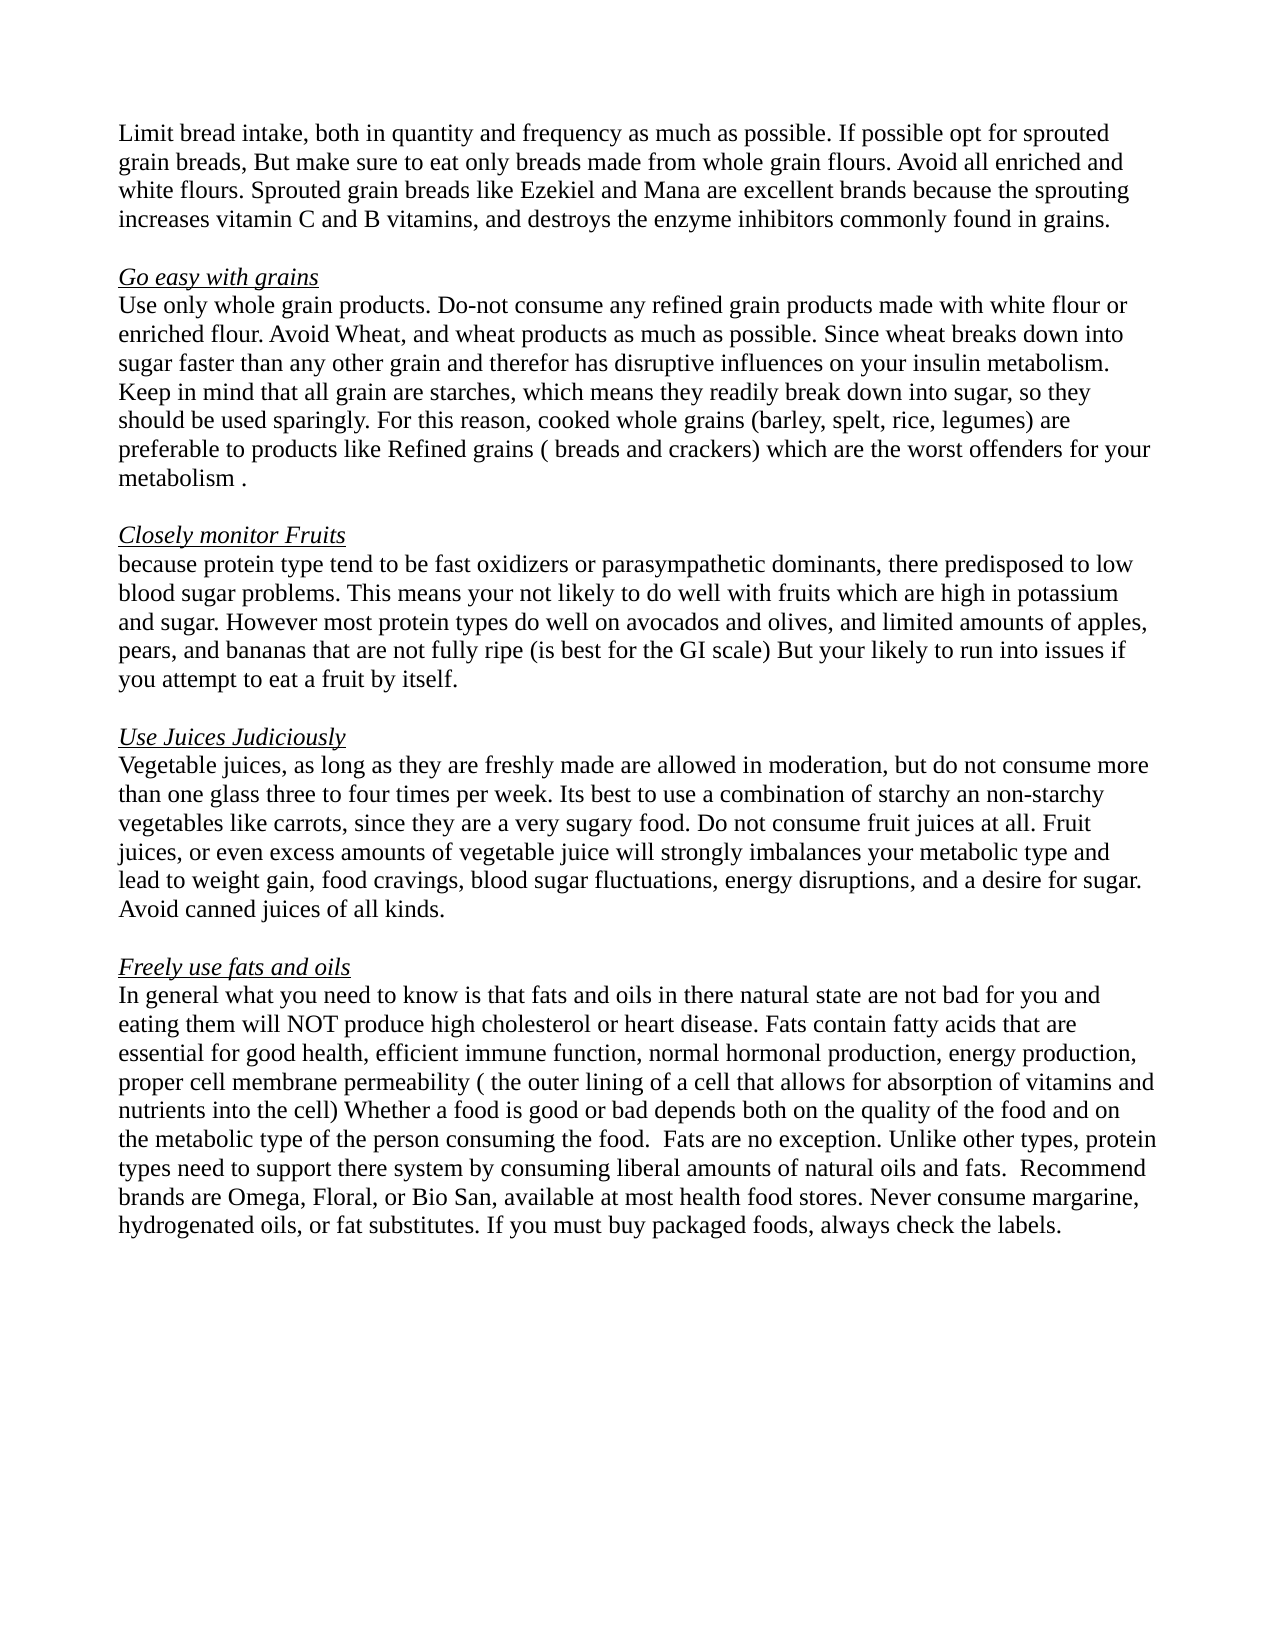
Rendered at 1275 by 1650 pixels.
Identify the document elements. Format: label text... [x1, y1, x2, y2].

text Freely use fats and oils [118, 952, 1157, 981]
text Use only whole grain products. Do-not consume any refined grain products made with white flour or enriched flour. Avoid Wheat, and wheat products as much as possible. Since wheat breaks down into sugar faster than any other grain and therefor has disruptive influences on your insulin metabolism. Keep in mind that all grain are starches, which means they readily break down into sugar, so they should be used sparingly. For this reason, cooked whole grains (barley, spelt, rice, legumes) are preferable to products like Refined grains ( breads and crackers) which are the worst offenders for your metabolism . [118, 291, 1157, 492]
text In general what you need to know is that fats and oils in there natural state are not bad for you and eating them will NOT produce high cholesterol or heart disease. Fats contain fatty acids that are essential for good health, efficient immune function, normal hormonal production, energy production, proper cell membrane permeability ( the outer lining of a cell that allows for absorption of vitamins and nutrients into the cell) Whether a food is good or bad depends both on the quality of the food and on the metabolic type of the person consuming the food. Fats are no exception. Unlike other types, protein types need to support there system by consuming liberal amounts of natural oils and fats. Recommend brands are Omega, Floral, or Bio San, available at most health food stores. Never consume margarine, hydrogenated oils, or fat substitutes. If you must buy packaged foods, always check the labels. [118, 981, 1157, 1239]
text Closely monitor Fruits [118, 521, 1157, 549]
text Limit bread intake, both in quantity and frequency as much as possible. If possible opt for sprouted grain breads, But make sure to eat only breads made from whole grain flours. Avoid all enriched and white flours. Sprouted grain breads like Ezekiel and Mana are excellent brands because the sprouting increases vitamin C and B vitamins, and destroys the enzyme inhibitors commonly found in grains. [118, 118, 1157, 233]
text Vegetable juices, as long as they are freshly made are allowed in moderation, but do not consume more than one glass three to four times per week. Its best to use a combination of starchy an non-starchy vegetables like carrots, since they are a very sugary food. Do not consume fruit juices at all. Fruit juices, or even excess amounts of vegetable juice will strongly imbalances your metabolic type and lead to weight gain, food cravings, blood sugar fluctuations, energy disruptions, and a desire for sugar. Avoid canned juices of all kinds. [118, 751, 1157, 923]
text Go easy with grains [118, 262, 1157, 291]
text because protein type tend to be fast oxidizers or parasympathetic dominants, there predisposed to low blood sugar problems. This means your not likely to do well with fruits which are high in potassium and sugar. However most protein types do well on avocados and olives, and limited amounts of apples, pears, and bananas that are not fully ripe (is best for the GI scale) But your likely to run into issues if you attempt to eat a fruit by itself. [118, 549, 1157, 693]
text Use Juices Judiciously [118, 722, 1157, 751]
